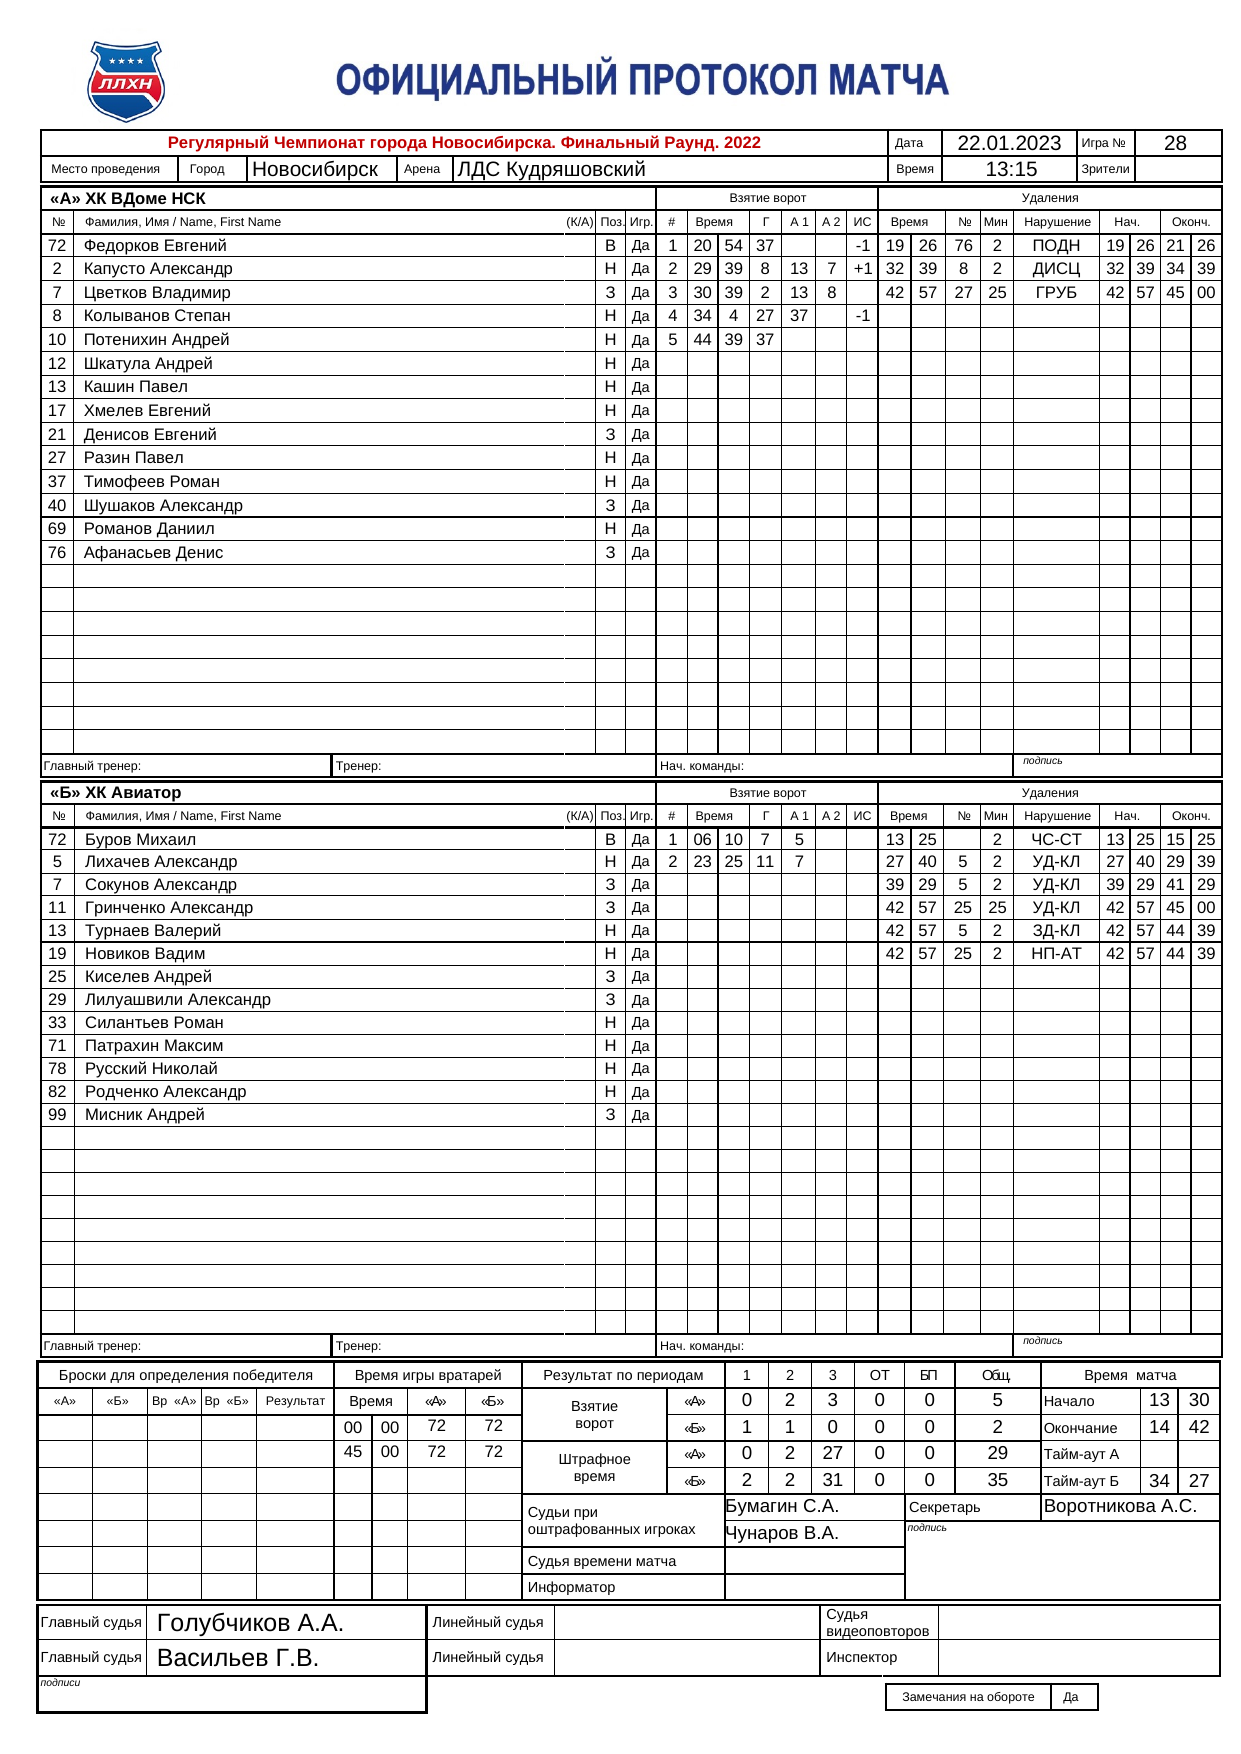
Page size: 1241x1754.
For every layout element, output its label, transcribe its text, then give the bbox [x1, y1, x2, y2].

table_cell Н [596, 399, 625, 422]
table_cell [946, 683, 980, 706]
table_cell [39, 1494, 92, 1520]
table_cell [782, 1081, 815, 1103]
table_cell [782, 565, 815, 587]
table_cell [1161, 1173, 1190, 1195]
table_cell З [596, 874, 625, 895]
table_cell [1192, 565, 1221, 587]
table_cell [1100, 1265, 1129, 1287]
table_cell [1014, 1173, 1099, 1195]
table_cell 0 [855, 1389, 904, 1413]
table_cell [981, 730, 1013, 753]
table_cell [1100, 989, 1129, 1011]
table_cell Н [596, 1012, 625, 1033]
table_cell [719, 612, 749, 634]
table_cell 00 [335, 1416, 371, 1440]
table_cell [42, 1288, 74, 1310]
table_cell [1100, 683, 1129, 706]
table_cell [42, 1196, 74, 1218]
table_cell [750, 943, 781, 964]
table_cell [688, 612, 717, 634]
table_cell 13 [782, 281, 815, 303]
table_cell 42 [1100, 943, 1129, 964]
table_cell [750, 1219, 781, 1241]
table_header 28 [1136, 131, 1221, 155]
table_cell [912, 1265, 943, 1287]
table_cell 0 [905, 1468, 954, 1493]
table_cell [657, 612, 687, 634]
table_cell [981, 1012, 1013, 1033]
table_cell 57 [1131, 896, 1160, 918]
table_cell [847, 989, 877, 1011]
table_cell Время [879, 211, 945, 233]
table_cell [1014, 1035, 1099, 1057]
table_cell [1192, 989, 1221, 1011]
table_cell 30 [1179, 1389, 1219, 1413]
table_cell [1100, 446, 1129, 469]
table_cell [1131, 1173, 1160, 1195]
table_cell 2 [981, 850, 1013, 872]
table_cell Тренер: [333, 755, 655, 776]
table_cell [657, 518, 687, 540]
table_cell [782, 235, 815, 256]
table_cell [1131, 470, 1160, 493]
table_cell [657, 707, 687, 729]
table_cell [912, 989, 943, 1011]
table_cell [1192, 376, 1221, 398]
table_cell Н [596, 850, 625, 872]
table_cell [1014, 1265, 1099, 1287]
table_cell [1192, 730, 1221, 753]
table_cell [1014, 518, 1099, 540]
table_cell [1161, 352, 1190, 374]
table_cell [1161, 1311, 1190, 1333]
table_cell «Б» [668, 1415, 724, 1440]
table_cell [1192, 1035, 1221, 1057]
table_cell 13:15 [943, 157, 1076, 181]
table_cell [912, 1288, 943, 1310]
table_cell [1161, 1058, 1190, 1079]
table_cell [981, 683, 1013, 706]
table_cell [565, 1311, 595, 1333]
table_cell [782, 423, 815, 445]
table_cell 39 [719, 257, 749, 280]
table_cell [719, 1288, 749, 1310]
table_cell [93, 1416, 147, 1440]
table_cell ЗД-КЛ [1014, 920, 1099, 941]
table_cell [946, 588, 980, 611]
table_cell Взятие ворот [523, 1389, 666, 1440]
table_cell [847, 328, 877, 351]
table_cell [565, 352, 595, 374]
table_cell [1192, 588, 1221, 611]
table_cell [1131, 1012, 1160, 1033]
table_cell [1131, 352, 1160, 374]
table_cell [1100, 707, 1129, 729]
table_cell Да [626, 376, 655, 398]
table_cell [657, 1242, 687, 1264]
table_cell [1161, 1150, 1190, 1172]
table_cell 06 [688, 829, 717, 849]
table_cell [847, 518, 877, 540]
table_cell [202, 1547, 256, 1573]
table_cell [75, 1242, 564, 1264]
table_cell [1100, 305, 1129, 327]
table_cell 33 [42, 1012, 74, 1033]
table_cell [816, 612, 846, 634]
table_cell [816, 376, 846, 398]
table_cell [946, 470, 980, 493]
table_cell [74, 707, 564, 729]
table_cell 21 [1161, 235, 1190, 256]
table_cell [750, 352, 781, 374]
table_cell 5 [42, 850, 74, 872]
table_cell [816, 1035, 846, 1057]
table_header ОТ [855, 1363, 904, 1387]
table_cell [719, 1058, 749, 1079]
table_cell [688, 1288, 717, 1310]
table_cell Нарушение [1014, 211, 1099, 233]
table_cell 19 [879, 235, 910, 256]
table_cell Хмелев Евгений [74, 399, 564, 422]
table_cell [42, 1173, 74, 1195]
table_cell [847, 446, 877, 469]
table_cell 13 [782, 257, 815, 280]
table_cell [879, 1311, 910, 1333]
table_cell [688, 707, 717, 729]
table_header Результат по периодам [523, 1363, 724, 1387]
table_cell 0 [855, 1468, 904, 1493]
table_cell 72 [408, 1441, 465, 1467]
table_cell [946, 612, 980, 634]
table_cell Буров Михаил [75, 829, 564, 849]
table_header Игра № [1078, 131, 1134, 155]
table_cell [879, 1081, 910, 1103]
table_cell [750, 659, 781, 682]
table_cell [1131, 730, 1160, 753]
table_cell 0 [726, 1389, 768, 1413]
table_cell [946, 423, 980, 445]
table_cell [1192, 1311, 1221, 1333]
table_cell [74, 612, 564, 634]
table_cell [596, 659, 625, 682]
table_cell 39 [1100, 874, 1129, 895]
table_cell 57 [912, 281, 945, 303]
table_cell [847, 1219, 877, 1241]
table_cell [782, 399, 815, 422]
table_cell [565, 966, 595, 987]
table_cell [782, 1288, 815, 1310]
table_cell [1131, 1219, 1160, 1241]
table_cell [719, 920, 749, 941]
table_cell [1014, 1012, 1099, 1033]
table_cell [202, 1574, 256, 1599]
table_cell Денисов Евгений [74, 423, 564, 445]
table_cell 45 [1161, 896, 1190, 918]
table_cell [1161, 683, 1190, 706]
table_cell [944, 966, 980, 987]
table_cell «Б» [93, 1389, 147, 1413]
table_cell 0 [905, 1442, 954, 1467]
table_cell [816, 588, 846, 611]
table_cell 39 [719, 281, 749, 303]
table_cell [596, 707, 625, 729]
table_cell 71 [42, 1035, 74, 1057]
table_cell 25 [944, 943, 980, 964]
table_cell [912, 1242, 943, 1264]
table_cell [750, 896, 781, 918]
table_cell [750, 423, 781, 445]
table_cell [847, 636, 877, 658]
table_cell [626, 612, 655, 634]
table_cell [816, 235, 846, 256]
table_cell [879, 989, 910, 1011]
table_cell [719, 423, 749, 445]
table_cell [719, 1035, 749, 1057]
table_cell [719, 659, 749, 682]
table_cell Время [889, 157, 941, 181]
table_cell [719, 470, 749, 493]
table_cell [782, 588, 815, 611]
table_cell [782, 920, 815, 941]
table_cell [750, 1288, 781, 1310]
table_cell [93, 1547, 147, 1573]
table_cell Новиков Вадим [75, 943, 564, 964]
table_cell [39, 1468, 92, 1493]
table_cell Тайм-аут А [1042, 1441, 1140, 1467]
table_cell [879, 1058, 910, 1079]
table_cell [782, 1127, 815, 1149]
table_cell [657, 1104, 687, 1126]
table_header Удаления [879, 783, 1221, 803]
table_cell [981, 565, 1013, 587]
table_cell [657, 874, 687, 895]
table_cell [782, 1196, 815, 1218]
table_cell [688, 730, 717, 753]
table_cell [1014, 446, 1099, 469]
table_cell [719, 494, 749, 516]
table_cell [688, 1012, 717, 1033]
table_cell [202, 1494, 256, 1520]
table_cell Родченко Александр [75, 1081, 564, 1103]
table_cell [946, 518, 980, 540]
table_cell [912, 659, 945, 682]
table_cell 26 [1131, 235, 1160, 256]
table_cell Тимофеев Роман [74, 470, 564, 493]
table_cell 11 [750, 850, 781, 872]
table_cell # [657, 211, 687, 233]
table_cell 5 [944, 874, 980, 895]
table_cell [688, 1150, 717, 1172]
table_cell [1192, 1150, 1221, 1172]
table_cell [74, 730, 564, 753]
table_cell [596, 1265, 625, 1287]
table_cell [148, 1416, 201, 1440]
table_cell [1014, 305, 1099, 327]
table_cell [42, 1265, 74, 1287]
table_cell [847, 423, 877, 445]
table_cell [335, 1494, 371, 1520]
table_cell [202, 1416, 256, 1440]
table_cell [74, 588, 564, 611]
table_cell 72 [408, 1416, 465, 1440]
table_cell [1161, 328, 1190, 351]
table_cell [1161, 1081, 1190, 1103]
table_cell [466, 1574, 521, 1599]
table_cell [847, 1265, 877, 1287]
table_cell ЧС-СТ [1014, 829, 1099, 849]
table_header «Б» ХК Авиатор [42, 783, 655, 803]
table_cell [74, 683, 564, 706]
table_cell [816, 423, 846, 445]
table_cell Поз. [596, 211, 625, 233]
table_cell [408, 1521, 465, 1546]
table_cell 3 [812, 1389, 854, 1413]
table_cell [719, 636, 749, 658]
table_cell 41 [1161, 874, 1190, 895]
table_cell Мин [981, 805, 1013, 826]
table_cell [688, 446, 717, 469]
table_cell [912, 376, 945, 398]
table_cell [1100, 1012, 1129, 1033]
table_cell [847, 470, 877, 493]
table_cell [782, 612, 815, 634]
table_cell [879, 305, 910, 327]
table_cell [944, 829, 980, 849]
table_cell [750, 707, 781, 729]
table_cell [912, 470, 945, 493]
table_cell [879, 470, 910, 493]
table_cell 25 [1131, 829, 1160, 849]
table_cell Поз. [596, 805, 625, 826]
table_cell [626, 707, 655, 729]
table_cell [626, 1127, 655, 1149]
table_cell Линейный судья [428, 1640, 554, 1675]
table_cell [816, 683, 846, 706]
table_cell [981, 328, 1013, 351]
table_cell [1131, 541, 1160, 564]
table_cell [946, 730, 980, 753]
table_cell Да [626, 352, 655, 374]
table_cell [879, 1242, 910, 1264]
table_cell [879, 730, 910, 753]
table_cell [688, 1127, 717, 1149]
table_cell 37 [42, 470, 73, 493]
table_cell «Б » [466, 1389, 521, 1413]
table_cell [816, 328, 846, 351]
table_cell 27 [1100, 850, 1129, 872]
table_cell [1131, 305, 1160, 327]
table_cell [688, 1242, 717, 1264]
table_cell [912, 1127, 943, 1149]
table_cell [626, 1265, 655, 1287]
table_cell [42, 1127, 74, 1149]
table_cell [257, 1416, 333, 1440]
table_cell 42 [1100, 281, 1129, 303]
table_cell Зрители [1078, 157, 1134, 181]
table_cell [946, 352, 980, 374]
table_cell [596, 683, 625, 706]
table_cell [565, 328, 595, 351]
table_cell [847, 1081, 877, 1103]
table_cell [944, 1196, 980, 1218]
table_cell 29 [42, 989, 74, 1011]
table_cell [1100, 1058, 1129, 1079]
table_cell [75, 1150, 564, 1172]
table_cell [688, 1104, 717, 1126]
table_cell [688, 683, 717, 706]
table_cell 13 [1100, 829, 1129, 849]
table_cell [1161, 612, 1190, 634]
table_header Да [1052, 1685, 1097, 1709]
table_cell 44 [1161, 920, 1190, 941]
table_cell [565, 920, 595, 941]
table_cell [688, 1058, 717, 1079]
table_cell [1161, 1288, 1190, 1310]
table_cell [596, 636, 625, 658]
table_cell [1014, 659, 1099, 682]
table_cell [719, 896, 749, 918]
table_cell [565, 281, 595, 303]
table_cell [912, 1219, 943, 1241]
table_cell 25 [42, 966, 74, 987]
table_cell [1136, 157, 1221, 181]
table_cell [1161, 470, 1190, 493]
table_cell [912, 541, 945, 564]
table_cell 1 [769, 1415, 811, 1440]
table_cell [1161, 518, 1190, 540]
table_cell [1192, 1058, 1221, 1079]
table_cell 21 [42, 423, 73, 445]
table_cell [782, 376, 815, 398]
table_cell [750, 920, 781, 941]
table_cell Окончание [1042, 1415, 1140, 1440]
table_header Время игры вратарей [335, 1363, 521, 1387]
table_cell Место проведения [42, 157, 177, 181]
table_cell 2 [750, 281, 781, 303]
table_cell 2 [981, 235, 1013, 256]
table_cell Линейный судья [428, 1606, 554, 1639]
table_cell Время [688, 211, 749, 233]
table_cell [1014, 612, 1099, 634]
table_cell 2 [726, 1468, 768, 1493]
table_cell [847, 730, 877, 753]
table_cell [782, 494, 815, 516]
table_cell Главный судья [39, 1606, 146, 1639]
table_cell [1014, 565, 1099, 587]
table_cell [939, 1640, 1219, 1675]
table_cell [1131, 1242, 1160, 1264]
table_cell Патрахин Максим [75, 1035, 564, 1057]
table_cell [565, 305, 595, 327]
table_cell 5 [944, 850, 980, 872]
table_cell [981, 399, 1013, 422]
table_cell [1100, 1127, 1129, 1149]
table_cell [42, 1219, 74, 1241]
table_cell [42, 1311, 74, 1333]
table_cell [782, 1173, 815, 1195]
table_cell [1131, 683, 1160, 706]
table_cell [782, 1035, 815, 1057]
table_cell А 2 [816, 805, 846, 826]
table_cell [466, 1494, 521, 1520]
table_cell [657, 1265, 687, 1287]
table_cell [555, 1640, 819, 1675]
table_cell [816, 399, 846, 422]
table_cell [944, 1242, 980, 1264]
table_cell [1014, 1219, 1099, 1241]
table_cell [657, 1150, 687, 1172]
table_cell «А» [39, 1389, 92, 1413]
table_cell [719, 1173, 749, 1195]
table_cell [335, 1574, 371, 1599]
table_cell [565, 1173, 595, 1195]
table_cell 8 [946, 257, 980, 280]
table_cell Мисник Андрей [75, 1104, 564, 1126]
table_cell [981, 352, 1013, 374]
table_cell [782, 989, 815, 1011]
table_cell 0 [855, 1415, 904, 1440]
table_cell [719, 1265, 749, 1287]
table_cell 00 [1192, 896, 1221, 918]
table_cell 5 [956, 1389, 1040, 1413]
table_cell [1014, 588, 1099, 611]
table_cell 2 [981, 920, 1013, 941]
table_cell [688, 518, 717, 540]
table_cell [981, 659, 1013, 682]
table_cell [1192, 328, 1221, 351]
table_cell [1192, 1173, 1221, 1195]
table_cell [596, 612, 625, 634]
table_cell 76 [42, 541, 73, 564]
table_cell [847, 1311, 877, 1333]
table_cell [912, 588, 945, 611]
table_cell [782, 1058, 815, 1079]
table_cell [75, 1219, 564, 1241]
table_cell [879, 1196, 910, 1218]
table_cell Судьи при оштрафованных игроках [523, 1495, 724, 1546]
table_cell [1100, 636, 1129, 658]
table_cell 42 [879, 943, 910, 964]
table_cell [816, 518, 846, 540]
table_cell [946, 399, 980, 422]
table_cell Да [626, 257, 655, 280]
table_cell [944, 1127, 980, 1149]
table_cell [565, 1265, 595, 1287]
table_cell [847, 850, 877, 872]
table_cell [75, 1173, 564, 1195]
table_cell 34 [1161, 257, 1190, 280]
table_cell [750, 1012, 781, 1033]
table_cell [1014, 966, 1099, 987]
table_cell Колыванов Степан [74, 305, 564, 327]
table_cell Фамилия, Имя / Name, First Name [75, 805, 565, 826]
table_cell Силантьев Роман [75, 1012, 564, 1033]
table_cell 42 [1100, 920, 1129, 941]
table_cell [657, 494, 687, 516]
table_cell [1131, 707, 1160, 729]
table_cell 32 [879, 257, 910, 280]
table_cell [93, 1574, 147, 1599]
table_cell Арена [398, 157, 452, 181]
table_cell [912, 707, 945, 729]
table_cell [1014, 1104, 1099, 1126]
table_cell [816, 1242, 846, 1264]
table_cell [565, 1012, 595, 1033]
table_cell [847, 1288, 877, 1310]
table_cell [1014, 989, 1099, 1011]
table_cell [408, 1574, 465, 1599]
table_cell [1192, 1127, 1221, 1149]
table_cell [847, 612, 877, 634]
table_cell [944, 1311, 980, 1333]
table_cell [1100, 1311, 1129, 1333]
table_cell Разин Павел [74, 446, 564, 469]
table_cell УД-КЛ [1014, 874, 1099, 895]
table_cell [688, 896, 717, 918]
table_cell [373, 1521, 407, 1546]
table_cell [750, 1127, 781, 1149]
table_cell [816, 989, 846, 1011]
table_cell [1192, 966, 1221, 987]
table_cell [565, 850, 595, 872]
table_cell [719, 1127, 749, 1149]
table_cell [1100, 352, 1129, 374]
table_header 1 [726, 1363, 768, 1387]
table_cell [1131, 1058, 1160, 1079]
table_cell [257, 1494, 333, 1520]
table_cell [946, 328, 980, 351]
table_cell [912, 565, 945, 587]
table_cell [1100, 399, 1129, 422]
table_cell Н [596, 257, 625, 280]
table_header 22.01.2023 [943, 131, 1076, 155]
table_cell ПОДН [1014, 235, 1099, 256]
table_cell Да [626, 1081, 655, 1103]
table_cell [39, 1574, 92, 1599]
table_cell [816, 352, 846, 374]
table_cell [719, 1311, 749, 1333]
table_cell Тренер: [333, 1335, 655, 1356]
table_cell [688, 541, 717, 564]
table_cell [719, 1081, 749, 1103]
table_header БП [905, 1363, 954, 1387]
table_cell [816, 920, 846, 941]
table_cell 54 [719, 235, 749, 256]
table_cell 27 [946, 281, 980, 303]
table_cell [565, 399, 595, 422]
table_cell Результат [257, 1389, 333, 1413]
table_cell [1161, 636, 1190, 658]
table_cell [1131, 612, 1160, 634]
table_header Общ. [956, 1363, 1040, 1387]
table_cell [1100, 966, 1129, 987]
table_cell [816, 966, 846, 987]
table_cell [1100, 659, 1129, 682]
table_cell 26 [1192, 235, 1221, 256]
table_cell 25 [981, 896, 1013, 918]
table_cell [688, 1173, 717, 1195]
table_cell 39 [1192, 943, 1221, 964]
table_cell УД-КЛ [1014, 850, 1099, 872]
table_cell [1161, 707, 1190, 729]
table_cell [816, 1081, 846, 1103]
table_cell [466, 1547, 521, 1573]
table_cell 10 [719, 829, 749, 849]
table_cell [1100, 1035, 1129, 1057]
table_cell [1014, 399, 1099, 422]
table_cell [816, 1196, 846, 1218]
table_cell 25 [944, 896, 980, 918]
table_cell № [42, 805, 74, 826]
table_cell [565, 1127, 595, 1149]
table_cell [202, 1468, 256, 1493]
table_cell [1100, 376, 1129, 398]
table_cell Время [879, 805, 943, 826]
table_cell [816, 1127, 846, 1149]
table_cell Да [626, 235, 655, 256]
table_cell [879, 1035, 910, 1057]
table_cell [944, 1265, 980, 1287]
table_cell [750, 730, 781, 753]
table_cell Нач. [1100, 805, 1160, 826]
table_cell [1100, 588, 1129, 611]
table_cell [74, 636, 564, 658]
table_cell [335, 1521, 371, 1546]
table_cell [1100, 423, 1129, 445]
table_cell [626, 1173, 655, 1195]
table_cell [1100, 1242, 1129, 1264]
table_cell [42, 730, 73, 753]
table_header Замечания на обороте [887, 1685, 1050, 1709]
table_cell Да [626, 966, 655, 987]
table_cell [981, 1127, 1013, 1149]
table_cell 4 [657, 305, 687, 327]
table_cell 15 [1161, 829, 1190, 849]
table_cell А 1 [782, 211, 815, 233]
table_cell [257, 1441, 333, 1467]
table_cell [879, 588, 910, 611]
table_cell [847, 1058, 877, 1079]
table_cell 27 [750, 305, 781, 327]
table_cell [847, 541, 877, 564]
table_cell 42 [1179, 1415, 1219, 1440]
table_cell [657, 636, 687, 658]
table_cell [879, 423, 910, 445]
table_cell [944, 1081, 980, 1103]
table_cell 7 [42, 281, 73, 303]
table_cell Васильев Г.В. [147, 1640, 425, 1675]
table_header Дата [889, 131, 941, 155]
table_cell [719, 1219, 749, 1241]
table_cell [1192, 470, 1221, 493]
table_cell [912, 1196, 943, 1218]
table_cell [879, 376, 910, 398]
table_cell [981, 518, 1013, 540]
table_cell УД-КЛ [1014, 896, 1099, 918]
table_cell [626, 565, 655, 587]
table_cell [466, 1468, 521, 1493]
table_cell [912, 612, 945, 634]
table_cell [42, 1242, 74, 1264]
table_cell [1192, 352, 1221, 374]
table_cell [596, 1196, 625, 1218]
table_cell [565, 989, 595, 1011]
table_cell [1014, 494, 1099, 516]
table_cell [750, 1058, 781, 1079]
table_cell [1100, 1104, 1129, 1126]
table_cell [1192, 636, 1221, 658]
table_cell [596, 1242, 625, 1264]
table_cell [1161, 423, 1190, 445]
table_cell Судья видеоповторов [821, 1606, 938, 1639]
table_cell [257, 1468, 333, 1493]
table_cell [912, 1104, 943, 1126]
table_cell 40 [42, 494, 73, 516]
table_cell [1192, 518, 1221, 540]
table_cell [750, 1035, 781, 1057]
table_cell [657, 1311, 687, 1333]
table_cell 7 [42, 874, 74, 895]
table_cell [944, 1288, 980, 1310]
table_cell 57 [912, 943, 943, 964]
table_cell [565, 1196, 595, 1218]
table_cell [879, 1104, 910, 1126]
table_cell [750, 1311, 781, 1333]
table_cell Да [626, 399, 655, 422]
table_header Время матча [1042, 1363, 1219, 1387]
table_cell [816, 1012, 846, 1033]
table_cell [626, 659, 655, 682]
table_header Броски для определения победителя [39, 1363, 333, 1387]
table_cell Цветков Владимир [74, 281, 564, 303]
table_cell «Б» [668, 1468, 724, 1493]
table_cell 13 [879, 829, 910, 849]
table_cell [1161, 1196, 1190, 1218]
table_cell [816, 494, 846, 516]
table_cell [688, 659, 717, 682]
table_cell [750, 874, 781, 895]
table_cell [981, 989, 1013, 1011]
table_cell [816, 850, 846, 872]
table_cell [750, 588, 781, 611]
table_cell 40 [1131, 850, 1160, 872]
table_cell [912, 446, 945, 469]
table_cell [596, 1288, 625, 1310]
table_cell [1161, 446, 1190, 469]
table_cell [816, 874, 846, 895]
table_cell [1100, 1196, 1129, 1218]
table_cell [750, 1081, 781, 1103]
table_cell [946, 494, 980, 516]
table_cell [1131, 989, 1160, 1011]
table_cell 0 [726, 1442, 768, 1467]
table_cell [657, 730, 687, 753]
table_cell Вр «А» [148, 1389, 201, 1413]
table_cell [657, 446, 687, 469]
table_cell [42, 588, 73, 611]
table_cell [1192, 1265, 1221, 1287]
table_cell [335, 1468, 371, 1493]
table_cell [1131, 494, 1160, 516]
table_cell [816, 829, 846, 849]
table_cell [912, 423, 945, 445]
table_cell [816, 730, 846, 753]
table_cell 7 [750, 829, 781, 849]
table_cell 99 [42, 1104, 74, 1126]
table_cell [565, 423, 595, 445]
table_cell [847, 920, 877, 941]
table_cell [1014, 636, 1099, 658]
table_cell [1192, 1012, 1221, 1033]
table_cell [879, 1127, 910, 1149]
table_cell [1014, 1150, 1099, 1172]
table_cell Лихачев Александр [75, 850, 564, 872]
table_cell [750, 518, 781, 540]
table_cell [981, 305, 1013, 327]
table_cell [719, 541, 749, 564]
table_cell [944, 1150, 980, 1172]
table_cell [596, 1173, 625, 1195]
table_cell 0 [855, 1442, 904, 1467]
table_cell [1014, 1058, 1099, 1079]
table_cell [879, 683, 910, 706]
table_cell 57 [1131, 920, 1160, 941]
table_cell [981, 1035, 1013, 1057]
table_cell [657, 399, 687, 422]
table_cell [782, 1219, 815, 1241]
table_cell [750, 470, 781, 493]
table_cell Тайм-аут Б [1042, 1468, 1140, 1493]
table_cell [981, 1311, 1013, 1333]
table_cell [719, 588, 749, 611]
table_cell [148, 1547, 201, 1573]
table_cell [596, 730, 625, 753]
table_cell [912, 1081, 943, 1103]
table_cell [74, 659, 564, 682]
table_cell 31 [812, 1468, 854, 1493]
table_cell 2 [657, 257, 687, 280]
table_cell [408, 1547, 465, 1573]
table_cell Да [626, 989, 655, 1011]
table_cell Да [626, 518, 655, 540]
table_cell [688, 989, 717, 1011]
table_cell [912, 1173, 943, 1195]
table_cell [93, 1468, 147, 1493]
table_cell 76 [946, 235, 980, 256]
table_cell [565, 1081, 595, 1103]
table_cell 17 [42, 399, 73, 422]
table_cell [879, 966, 910, 987]
table_cell [981, 1058, 1013, 1079]
table_cell [565, 235, 595, 256]
table_cell Да [626, 305, 655, 327]
table_cell [74, 565, 564, 587]
table_cell [782, 659, 815, 682]
table_cell [816, 636, 846, 658]
table_cell 19 [1100, 235, 1129, 256]
table_cell Да [626, 874, 655, 895]
table_cell [688, 423, 717, 445]
table_cell 39 [1192, 257, 1221, 280]
table_cell 37 [782, 305, 815, 327]
table_cell [1192, 1104, 1221, 1126]
table_cell подпись [1014, 755, 1221, 776]
table_cell [1192, 707, 1221, 729]
table_cell [1014, 376, 1099, 398]
table_cell Н [596, 1035, 625, 1057]
table_cell 14 [1141, 1415, 1177, 1440]
table_cell 37 [750, 235, 781, 256]
table_cell Н [596, 470, 625, 493]
table_cell 7 [782, 850, 815, 872]
table_cell [981, 1242, 1013, 1264]
table_cell Н [596, 518, 625, 540]
picture [5, 28, 1179, 129]
table_cell Бумагин С.А. [726, 1495, 904, 1520]
table_cell [782, 683, 815, 706]
table_cell Оконч. [1161, 211, 1221, 233]
table_cell 42 [879, 896, 910, 918]
table_cell 27 [812, 1442, 854, 1467]
table_cell [1131, 1196, 1160, 1218]
table_cell Шкатула Андрей [74, 352, 564, 374]
table_cell [750, 399, 781, 422]
table_cell [879, 659, 910, 682]
table_cell Афанасьев Денис [74, 541, 564, 564]
table_cell [1161, 966, 1190, 987]
table_cell ИС [847, 211, 877, 233]
table_cell Информатор [523, 1575, 724, 1599]
table_cell Г [750, 805, 781, 826]
table_cell [816, 1219, 846, 1241]
table_cell [912, 1311, 943, 1333]
table_cell 30 [688, 281, 717, 303]
table_cell [944, 1035, 980, 1057]
table_cell [1192, 305, 1221, 327]
table_cell Да [626, 281, 655, 303]
table_cell [257, 1574, 333, 1599]
table_cell Потенихин Андрей [74, 328, 564, 351]
table_cell Главный тренер: [42, 1335, 330, 1356]
table_cell [719, 966, 749, 987]
table_cell [657, 1081, 687, 1103]
table_cell [565, 683, 595, 706]
table_cell [782, 446, 815, 469]
table_cell [981, 470, 1013, 493]
table_cell Судья времени матча [523, 1548, 724, 1573]
table_cell [596, 1127, 625, 1149]
table_cell Начало [1042, 1389, 1140, 1413]
table_cell [688, 494, 717, 516]
table_cell 72 [42, 829, 74, 849]
table_cell [879, 1173, 910, 1195]
table_cell [750, 612, 781, 634]
table_cell Да [626, 423, 655, 445]
table_cell А 1 [782, 805, 815, 826]
table_cell [626, 730, 655, 753]
table_cell [719, 730, 749, 753]
table_cell 13 [1141, 1389, 1177, 1413]
table_cell [626, 1196, 655, 1218]
table_cell [688, 920, 717, 941]
table_cell [816, 1058, 846, 1079]
table_cell [657, 1196, 687, 1218]
table_cell [466, 1521, 521, 1546]
table_cell [750, 966, 781, 987]
table_cell [1161, 1219, 1190, 1241]
table_cell [202, 1521, 256, 1546]
table_cell [1014, 707, 1099, 729]
table_cell [657, 989, 687, 1011]
table_cell [257, 1521, 333, 1546]
table_cell Киселев Андрей [75, 966, 564, 987]
table_cell [1100, 1081, 1129, 1103]
table_cell Федорков Евгений [74, 235, 564, 256]
table_cell [565, 1104, 595, 1126]
table_cell [719, 1104, 749, 1126]
table_cell +1 [847, 257, 877, 280]
table_cell [946, 707, 980, 729]
table_cell [148, 1521, 201, 1546]
table_cell [883, 1677, 1220, 1681]
table_cell [1192, 1081, 1221, 1103]
table_cell [879, 707, 910, 729]
table_cell [657, 541, 687, 564]
table_cell [719, 446, 749, 469]
table_cell [879, 518, 910, 540]
table_cell [148, 1468, 201, 1493]
table_cell 42 [879, 920, 910, 941]
table_cell [981, 541, 1013, 564]
table_cell [1131, 1311, 1160, 1333]
table_cell [782, 352, 815, 374]
table_cell [626, 1311, 655, 1333]
table_cell [816, 565, 846, 587]
table_cell [1161, 376, 1190, 398]
table_cell 39 [1192, 920, 1221, 941]
table_cell [981, 1265, 1013, 1287]
table_cell [657, 352, 687, 374]
table_cell [750, 565, 781, 587]
table_cell 45 [1161, 281, 1190, 303]
table_cell [782, 636, 815, 658]
table_cell [1161, 1035, 1190, 1057]
table_cell [1161, 1242, 1190, 1264]
table_cell [373, 1547, 407, 1573]
table_cell 13 [42, 376, 73, 398]
table_cell [42, 683, 73, 706]
table_cell 32 [1100, 257, 1129, 280]
table_cell [565, 518, 595, 540]
table_cell [565, 470, 595, 493]
table_cell [912, 636, 945, 658]
table_cell [565, 659, 595, 682]
table_cell 29 [1131, 874, 1160, 895]
table_cell [596, 1219, 625, 1241]
table_cell [782, 896, 815, 918]
table_cell [782, 707, 815, 729]
table_header «А» ХК ВДоме НСК [42, 188, 655, 209]
table_cell [565, 1058, 595, 1079]
table_cell ЛДС Кудряшовский [454, 157, 887, 181]
table_cell [750, 1242, 781, 1264]
table_cell 78 [42, 1058, 74, 1079]
table_cell ИС [847, 805, 877, 826]
table_cell 82 [42, 1081, 74, 1103]
table_cell [596, 1311, 625, 1333]
table_cell [1131, 1127, 1160, 1149]
table_cell # [657, 805, 687, 826]
table_cell 57 [912, 920, 943, 941]
table_cell 25 [912, 829, 943, 849]
table_cell 34 [688, 305, 717, 327]
table_cell [1131, 966, 1160, 987]
table_cell А 2 [816, 211, 846, 233]
table_cell Да [626, 1012, 655, 1033]
table_cell Игр. [626, 805, 655, 826]
table_cell [565, 541, 595, 564]
table_cell (К/А) [565, 211, 595, 233]
table_cell [719, 518, 749, 540]
table_cell [912, 966, 943, 987]
table_cell [847, 494, 877, 516]
table_cell [816, 305, 846, 327]
table_cell Секретарь [906, 1495, 1040, 1520]
table_cell 8 [42, 305, 73, 327]
table_cell [565, 943, 595, 964]
table_cell 44 [1161, 943, 1190, 964]
table_cell [1014, 1288, 1099, 1310]
table_cell [1161, 1127, 1190, 1149]
table_cell [981, 494, 1013, 516]
table_cell 19 [42, 943, 74, 964]
table_cell [719, 565, 749, 587]
table_cell [981, 612, 1013, 634]
table_cell 1 [657, 829, 687, 849]
table_cell [981, 966, 1013, 987]
table_cell [816, 659, 846, 682]
table_cell 0 [905, 1389, 954, 1413]
table_cell [1161, 989, 1190, 1011]
table_cell [719, 1242, 749, 1264]
table_cell Главный тренер: [42, 755, 330, 776]
table_cell 25 [719, 850, 749, 872]
table_cell 72 [42, 235, 73, 256]
table_cell 2 [42, 257, 73, 280]
table_cell [847, 1035, 877, 1057]
table_cell 27 [879, 850, 910, 872]
table_cell [1100, 565, 1129, 587]
table_cell Романов Даниил [74, 518, 564, 540]
table_cell Капусто Александр [74, 257, 564, 280]
table_cell [912, 1012, 943, 1033]
table_cell 00 [373, 1441, 407, 1467]
table_header Взятие ворот [657, 188, 877, 209]
table_cell 72 [466, 1416, 521, 1440]
table_cell [75, 1311, 564, 1333]
table_cell [565, 707, 595, 729]
table_cell [1161, 494, 1190, 516]
table_cell [750, 683, 781, 706]
table_cell [565, 730, 595, 753]
table_cell [688, 874, 717, 895]
table_cell [657, 565, 687, 587]
table_cell Сокунов Александр [75, 874, 564, 895]
table_cell [847, 707, 877, 729]
table_cell Кашин Павел [74, 376, 564, 398]
table_cell [1161, 588, 1190, 611]
table_cell [626, 1288, 655, 1310]
table_cell [782, 518, 815, 540]
table_cell 7 [816, 257, 846, 280]
table_cell [1192, 1242, 1221, 1264]
table_cell [944, 1058, 980, 1079]
table_cell [1161, 1104, 1190, 1126]
table_cell № [944, 805, 980, 826]
table_cell Нач. [1100, 211, 1160, 233]
table_cell [782, 541, 815, 564]
table_cell [688, 352, 717, 374]
table_cell [750, 376, 781, 398]
table_cell [750, 1104, 781, 1126]
table_cell [946, 376, 980, 398]
table_cell 26 [912, 235, 945, 256]
table_cell [946, 541, 980, 564]
table_cell Да [626, 896, 655, 918]
table_cell 2 [769, 1468, 811, 1493]
table_cell [1014, 683, 1099, 706]
table_cell Н [596, 943, 625, 964]
table_cell [39, 1416, 92, 1440]
table_cell [626, 588, 655, 611]
table_cell 12 [42, 352, 73, 374]
table_cell [688, 588, 717, 611]
table_cell [565, 636, 595, 658]
table_cell [1100, 541, 1129, 564]
table_cell [688, 1081, 717, 1103]
table_cell Да [626, 446, 655, 469]
table_cell [847, 352, 877, 374]
table_cell Вр «Б» [202, 1389, 256, 1413]
table_cell [816, 1173, 846, 1195]
table_cell 45 [335, 1441, 371, 1467]
table_cell (К/А) [565, 805, 595, 826]
table_cell 4 [719, 305, 749, 327]
table_cell 0 [905, 1415, 954, 1440]
table_cell [719, 399, 749, 422]
table_cell 29 [1192, 874, 1221, 895]
table_cell З [596, 989, 625, 1011]
table_cell Фамилия, Имя / Name, First Name [74, 211, 565, 233]
table_cell подпись [1014, 1335, 1221, 1356]
table_cell [750, 1150, 781, 1172]
table_cell [847, 896, 877, 918]
table_cell НП-АТ [1014, 943, 1099, 964]
table_cell 11 [42, 896, 74, 918]
table_cell [847, 829, 877, 849]
table_cell ГРУБ [1014, 281, 1099, 303]
table_cell 39 [879, 874, 910, 895]
table_cell [847, 943, 877, 964]
table_cell 20 [688, 235, 717, 256]
table_cell [879, 399, 910, 422]
table_cell Да [626, 1058, 655, 1079]
table_cell [946, 659, 980, 682]
table_cell Главный судья [39, 1640, 146, 1675]
table_cell [847, 1012, 877, 1033]
table_cell [726, 1575, 904, 1599]
table_cell [750, 494, 781, 516]
table_cell [912, 518, 945, 540]
table_cell 23 [688, 850, 717, 872]
table_cell Н [596, 305, 625, 327]
table_cell [565, 565, 595, 587]
table_cell Да [626, 470, 655, 493]
table_cell [1192, 541, 1221, 564]
table_cell [1100, 1288, 1129, 1310]
table_cell 29 [956, 1442, 1040, 1467]
table_cell [688, 943, 717, 964]
table_cell [719, 1150, 749, 1172]
table_cell [782, 874, 815, 895]
table_cell Голубчиков А.А. [147, 1606, 425, 1639]
table_cell [1014, 1081, 1099, 1103]
table_cell 2 [981, 943, 1013, 964]
table_cell [1131, 1081, 1160, 1103]
table_cell [657, 1012, 687, 1033]
table_cell 2 [769, 1442, 811, 1467]
table_cell [1099, 1682, 1220, 1711]
table_cell Лилуашвили Александр [75, 989, 564, 1011]
table_cell [39, 1441, 92, 1467]
table_cell [93, 1494, 147, 1520]
table_cell [1192, 446, 1221, 469]
table_cell [782, 1311, 815, 1333]
table_cell [657, 423, 687, 445]
table_cell [1141, 1441, 1177, 1467]
table_cell [981, 1104, 1013, 1126]
table_cell [912, 1058, 943, 1079]
table_cell [750, 989, 781, 1011]
table_cell [39, 1521, 92, 1546]
table_cell [782, 966, 815, 987]
table_cell [847, 1104, 877, 1126]
table_cell Да [626, 1104, 655, 1126]
table_cell [657, 1127, 687, 1149]
table_cell [946, 446, 980, 469]
table_cell 27 [1179, 1468, 1219, 1493]
table_cell [565, 1242, 595, 1264]
table_cell Гринченко Александр [75, 896, 564, 918]
table_cell [879, 636, 910, 658]
table_header Регулярный Чемпионат города Новосибирска. Финальный Раунд. 2022 [42, 131, 887, 155]
table_cell [1131, 588, 1160, 611]
table_cell 5 [782, 829, 815, 849]
table_cell подпись [906, 1522, 1219, 1599]
table_cell [657, 376, 687, 398]
table_cell 39 [1192, 850, 1221, 872]
table_cell [596, 588, 625, 611]
table_cell № [42, 211, 73, 233]
table_cell 42 [879, 281, 910, 303]
table_cell 8 [816, 281, 846, 303]
table_cell [847, 565, 877, 587]
table_cell [1161, 1265, 1190, 1287]
table_cell [1192, 683, 1221, 706]
table_cell [816, 707, 846, 729]
table_cell 5 [657, 328, 687, 351]
table_cell [912, 328, 945, 351]
table_cell Нарушение [1014, 805, 1099, 826]
table_cell Мин [981, 211, 1013, 233]
table_cell [816, 446, 846, 469]
table_cell [565, 1035, 595, 1057]
table_cell [373, 1468, 407, 1493]
table_cell [688, 565, 717, 587]
table_cell [719, 1196, 749, 1218]
table_cell [1014, 1242, 1099, 1264]
table_cell [944, 989, 980, 1011]
table_cell Новосибирск [248, 157, 396, 181]
table_cell Инспектор [821, 1640, 938, 1675]
table_cell 34 [1141, 1468, 1177, 1493]
table_header 3 [812, 1363, 854, 1387]
table_cell 2 [769, 1389, 811, 1413]
table_cell [1014, 352, 1099, 374]
table_cell [847, 966, 877, 987]
table_cell 0 [812, 1415, 854, 1440]
table_cell [879, 352, 910, 374]
table_cell [1131, 1104, 1160, 1126]
table_cell [1192, 1288, 1221, 1310]
table_cell [148, 1441, 201, 1467]
table_cell [981, 1288, 1013, 1310]
table_cell 39 [1131, 257, 1160, 280]
table_cell [816, 541, 846, 564]
table_cell [626, 1242, 655, 1264]
table_cell [847, 683, 877, 706]
table_cell 44 [688, 328, 717, 351]
table_cell З [596, 1104, 625, 1126]
table_cell [879, 565, 910, 587]
table_cell [202, 1441, 256, 1467]
table_cell [879, 1150, 910, 1172]
table_cell [981, 446, 1013, 469]
table_cell [1131, 1150, 1160, 1172]
table_cell «А» [668, 1389, 724, 1413]
table_cell [1192, 494, 1221, 516]
table_cell [782, 1265, 815, 1287]
table_cell [565, 874, 595, 895]
table_cell [42, 659, 73, 682]
table_cell [1131, 446, 1160, 469]
table_cell Город [179, 157, 246, 181]
table_cell [816, 1104, 846, 1126]
table_cell [750, 541, 781, 564]
table_header Удаления [879, 188, 1221, 209]
table_cell З [596, 423, 625, 445]
table_cell [565, 612, 595, 634]
table_cell 37 [750, 328, 781, 351]
table_cell [626, 1219, 655, 1241]
table_cell [1014, 541, 1099, 564]
table_cell [847, 1196, 877, 1218]
table_cell [596, 565, 625, 587]
table_cell [1161, 399, 1190, 422]
table_cell [1100, 328, 1129, 351]
table_cell Да [626, 541, 655, 564]
table_cell [1192, 1219, 1221, 1241]
table_cell [981, 423, 1013, 445]
table_cell [879, 1265, 910, 1287]
table_cell [1100, 494, 1129, 516]
table_cell [626, 683, 655, 706]
table_cell [688, 1035, 717, 1057]
table_cell [912, 1150, 943, 1172]
table_cell [565, 446, 595, 469]
table_cell [1179, 1441, 1219, 1467]
table_cell [816, 896, 846, 918]
table_cell [944, 1104, 980, 1126]
table_cell Шушаков Александр [74, 494, 564, 516]
table_cell [408, 1494, 465, 1520]
table_cell [981, 1081, 1013, 1103]
table_cell [939, 1606, 1219, 1639]
table_cell [657, 1288, 687, 1310]
table_cell [657, 588, 687, 611]
table_cell [1100, 1173, 1129, 1195]
table_cell Чунаров В.А. [726, 1521, 904, 1546]
table_cell [782, 730, 815, 753]
table_cell [1014, 1127, 1099, 1149]
table_cell № [946, 211, 980, 233]
table_cell [816, 1265, 846, 1287]
table_cell [1100, 1219, 1129, 1241]
table_cell [847, 1242, 877, 1264]
table_cell [816, 1150, 846, 1172]
table_cell [944, 1173, 980, 1195]
table_cell Н [596, 920, 625, 941]
table_cell [782, 1012, 815, 1033]
table_cell Нач. команды: [657, 755, 1012, 776]
table_cell [847, 399, 877, 422]
table_cell [719, 1012, 749, 1033]
table_cell [847, 376, 877, 398]
table_cell [782, 470, 815, 493]
table_cell В [596, 235, 625, 256]
table_cell 40 [912, 850, 943, 872]
table_cell 10 [42, 328, 73, 351]
table_cell [981, 636, 1013, 658]
table_cell [1192, 1196, 1221, 1218]
table_cell [879, 446, 910, 469]
table_cell [847, 874, 877, 895]
table_cell [879, 328, 910, 351]
table_cell [750, 1173, 781, 1195]
table_cell [565, 257, 595, 280]
table_cell [626, 1150, 655, 1172]
table_cell Время [688, 805, 749, 826]
table_cell [879, 1219, 910, 1241]
table_cell [750, 636, 781, 658]
table_cell 29 [688, 257, 717, 280]
table_cell 57 [912, 896, 943, 918]
table_cell 25 [981, 281, 1013, 303]
table_cell [1014, 423, 1099, 445]
table_cell [657, 1035, 687, 1057]
table_cell [42, 636, 73, 658]
table_cell [1161, 565, 1190, 587]
table_cell [816, 1311, 846, 1333]
table_cell Да [626, 943, 655, 964]
table_cell [1131, 1288, 1160, 1310]
table_cell З [596, 966, 625, 987]
table_cell -1 [847, 305, 877, 327]
table_cell [719, 989, 749, 1011]
table_cell [1192, 612, 1221, 634]
table_cell [688, 1219, 717, 1241]
table_cell [257, 1547, 333, 1573]
table_cell 00 [373, 1416, 407, 1440]
table_cell [75, 1127, 564, 1149]
table_cell [719, 376, 749, 398]
table_cell [42, 612, 73, 634]
table_cell [1131, 518, 1160, 540]
table_cell [782, 328, 815, 351]
table_cell [1131, 636, 1160, 658]
table_cell [816, 1288, 846, 1310]
table_cell 00 [1192, 281, 1221, 303]
table_cell [657, 920, 687, 941]
table_cell [719, 943, 749, 964]
table_cell [1161, 541, 1190, 564]
table_cell [1131, 399, 1160, 422]
table_cell 27 [42, 446, 73, 469]
table_cell [1131, 659, 1160, 682]
table_cell [879, 1012, 910, 1033]
table_cell [946, 636, 980, 658]
table_cell [912, 399, 945, 422]
table_cell [657, 966, 687, 987]
table_cell [75, 1265, 564, 1287]
table_cell 39 [912, 257, 945, 280]
table_cell -1 [847, 235, 877, 256]
table_cell Время [335, 1389, 407, 1413]
table_cell [657, 659, 687, 682]
table_cell [1192, 399, 1221, 422]
table_cell [373, 1574, 407, 1599]
table_cell [946, 565, 980, 587]
table_cell [782, 1242, 815, 1264]
table_cell [688, 1196, 717, 1218]
table_cell Да [626, 829, 655, 849]
table_cell [373, 1494, 407, 1520]
table_cell [847, 1173, 877, 1195]
table_cell [565, 588, 595, 611]
table_cell подписи [39, 1677, 425, 1711]
table_cell Да [626, 328, 655, 351]
table_cell [148, 1574, 201, 1599]
table_cell 2 [981, 874, 1013, 895]
table_cell Русский Николай [75, 1058, 564, 1079]
table_cell [912, 352, 945, 374]
table_cell [555, 1606, 819, 1639]
table_cell [596, 1150, 625, 1172]
table_cell 8 [750, 257, 781, 280]
table_cell [1161, 305, 1190, 327]
table_cell [1100, 1150, 1129, 1172]
table_cell [428, 1677, 882, 1711]
table_cell [847, 1150, 877, 1172]
table_cell [981, 1173, 1013, 1195]
table_cell [42, 707, 73, 729]
table_cell [42, 1150, 74, 1172]
table_cell [912, 494, 945, 516]
table_cell [981, 707, 1013, 729]
table_cell Турнаев Валерий [75, 920, 564, 941]
table_cell [1014, 328, 1099, 351]
table_cell 57 [1131, 281, 1160, 303]
table_cell [879, 541, 910, 564]
table_cell [782, 1150, 815, 1172]
table_cell [944, 1219, 980, 1241]
table_cell [946, 305, 980, 327]
table_cell [1161, 659, 1190, 682]
table_cell Н [596, 376, 625, 398]
table_cell [657, 470, 687, 493]
table_cell [1014, 1196, 1099, 1218]
table_cell [688, 966, 717, 987]
table_cell 29 [1161, 850, 1190, 872]
table_cell Нач. команды: [657, 1335, 1012, 1356]
table_cell Н [596, 352, 625, 374]
table_cell Да [626, 494, 655, 516]
table_cell З [596, 896, 625, 918]
table_cell 25 [1192, 829, 1221, 849]
table_cell [42, 565, 73, 587]
table_cell [981, 1196, 1013, 1218]
table_cell 35 [956, 1468, 1040, 1493]
table_cell Игр. [626, 211, 655, 233]
table_cell [565, 896, 595, 918]
table_cell [719, 707, 749, 729]
table_cell [565, 1150, 595, 1172]
table_cell [750, 1265, 781, 1287]
table_cell [1100, 518, 1129, 540]
table_cell [148, 1494, 201, 1520]
table_cell [657, 1173, 687, 1195]
table_cell [847, 1127, 877, 1149]
table_cell [93, 1441, 147, 1467]
table_cell [1131, 1035, 1160, 1057]
table_cell З [596, 281, 625, 303]
table_cell [912, 1035, 943, 1057]
table_cell [981, 588, 1013, 611]
table_cell [847, 659, 877, 682]
table_cell [1131, 1265, 1160, 1287]
table_cell ДИСЦ [1014, 257, 1099, 280]
table_cell [1131, 423, 1160, 445]
table_cell [1014, 1311, 1099, 1333]
table_cell Н [596, 446, 625, 469]
table_cell 2 [981, 257, 1013, 280]
table_cell «А» [668, 1442, 724, 1467]
table_cell [657, 683, 687, 706]
table_cell З [596, 494, 625, 516]
table_cell [688, 376, 717, 398]
table_cell [782, 943, 815, 964]
table_cell [565, 829, 595, 849]
table_cell [1100, 730, 1129, 753]
table_cell [1161, 730, 1190, 753]
table_cell В [596, 829, 625, 849]
table_cell [1161, 1012, 1190, 1033]
table_cell 69 [42, 518, 73, 540]
table_cell Г [750, 211, 781, 233]
table_cell [565, 494, 595, 516]
table_cell [719, 683, 749, 706]
table_cell [816, 943, 846, 964]
table_cell [75, 1196, 564, 1218]
table_cell [1131, 328, 1160, 351]
table_cell [657, 1219, 687, 1241]
table_cell [1192, 423, 1221, 445]
table_cell [719, 874, 749, 895]
table_cell 5 [944, 920, 980, 941]
table_cell Да [626, 1035, 655, 1057]
table_cell Н [596, 328, 625, 351]
table_cell [1014, 470, 1099, 493]
table_cell [1192, 659, 1221, 682]
table_cell [1131, 565, 1160, 587]
table_cell [847, 588, 877, 611]
table_cell 39 [719, 328, 749, 351]
table_cell Да [626, 850, 655, 872]
table_cell [912, 683, 945, 706]
table_cell [93, 1521, 147, 1546]
table_cell [944, 1012, 980, 1033]
table_cell 29 [912, 874, 943, 895]
table_cell [657, 943, 687, 964]
table_cell 1 [657, 235, 687, 256]
table_cell [981, 1219, 1013, 1241]
table_cell [688, 1265, 717, 1287]
table_cell [688, 470, 717, 493]
table_cell 72 [466, 1441, 521, 1467]
table_cell 2 [956, 1415, 1040, 1440]
table_cell [657, 1058, 687, 1079]
table_cell 42 [1100, 896, 1129, 918]
table_cell Воротникова А.С. [1042, 1495, 1219, 1520]
table_cell [688, 636, 717, 658]
table_cell [1131, 376, 1160, 398]
table_cell З [596, 541, 625, 564]
table_cell [816, 470, 846, 493]
table_cell 1 [726, 1415, 768, 1440]
table_cell [1014, 730, 1099, 753]
table_cell [750, 1196, 781, 1218]
table_cell [1100, 470, 1129, 493]
table_cell [879, 612, 910, 634]
table_cell 3 [657, 281, 687, 303]
table_cell [981, 376, 1013, 398]
table_cell 13 [42, 920, 74, 941]
table_cell [1100, 612, 1129, 634]
table_cell [750, 446, 781, 469]
table_cell [565, 1219, 595, 1241]
table_cell [565, 1288, 595, 1310]
table_cell [75, 1288, 564, 1310]
table_cell Штрафное время [523, 1442, 666, 1493]
table_header Взятие ворот [657, 783, 877, 803]
table_header 2 [769, 1363, 811, 1387]
table_cell 57 [1131, 943, 1160, 964]
table_cell [981, 1150, 1013, 1172]
table_cell [39, 1547, 92, 1573]
table_cell [847, 281, 877, 303]
table_cell [912, 305, 945, 327]
table_cell Н [596, 1081, 625, 1103]
table_cell [782, 1104, 815, 1126]
table_cell Да [626, 920, 655, 941]
table_cell [719, 352, 749, 374]
table_cell [879, 1288, 910, 1310]
table_cell [626, 636, 655, 658]
table_cell 2 [981, 829, 1013, 849]
table_cell [688, 399, 717, 422]
table_cell [335, 1547, 371, 1573]
table_cell 2 [657, 850, 687, 872]
table_cell [726, 1548, 904, 1573]
table_cell «А» [408, 1389, 465, 1413]
table_cell [565, 376, 595, 398]
table_cell [688, 1311, 717, 1333]
table_cell [879, 494, 910, 516]
table_cell [912, 730, 945, 753]
table_cell [408, 1468, 465, 1493]
table_cell Н [596, 1058, 625, 1079]
table_cell [657, 896, 687, 918]
table_cell Оконч. [1161, 805, 1221, 826]
